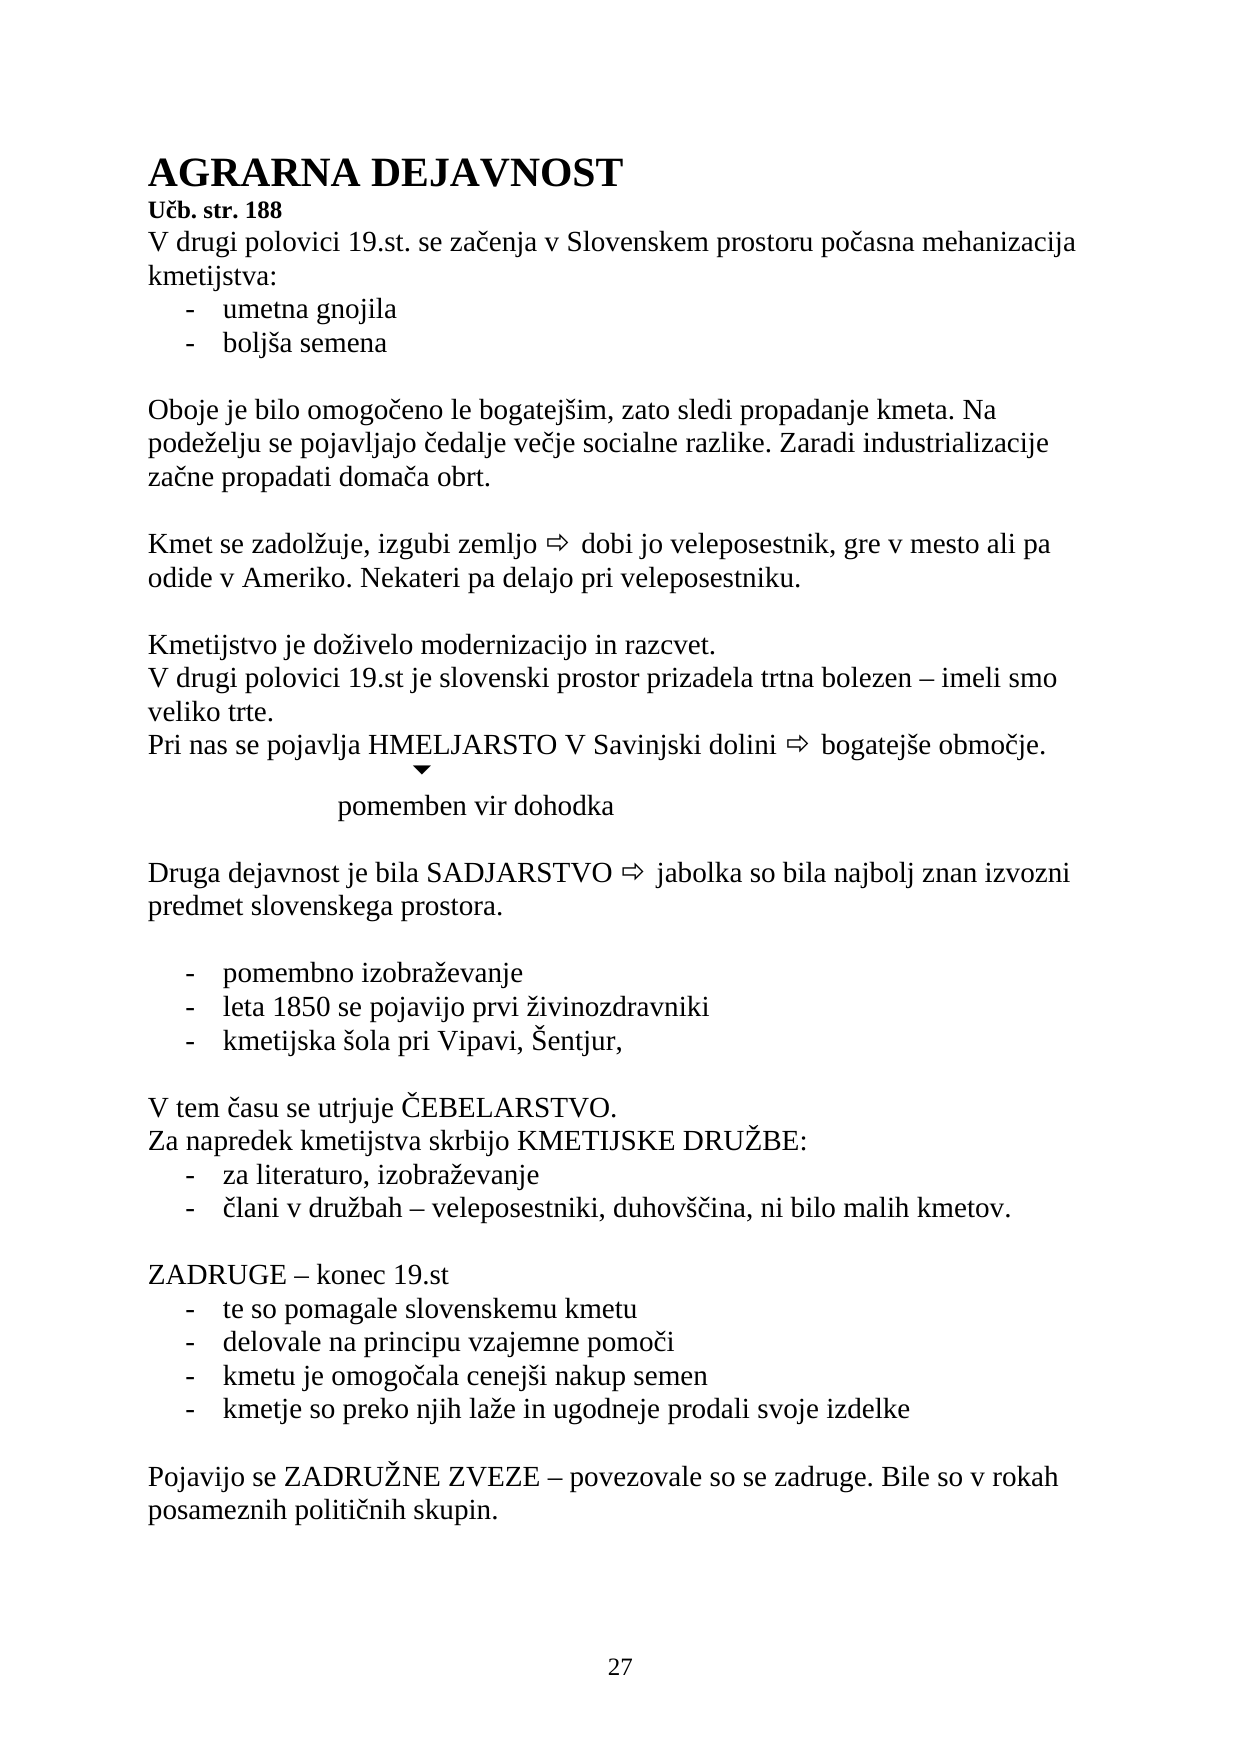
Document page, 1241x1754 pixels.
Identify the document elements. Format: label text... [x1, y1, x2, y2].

list za literaturo, izobraževanje [185, 1157, 1093, 1190]
text Pri nas se pojavlja HMELJARSTO V Savinjski dolini  bogatejše območje. [148, 727, 1093, 761]
text Kmet se zadolžuje, izgubi zemljo  dobi jo veleposestnik, gre v mesto ali pa odide v Ameriko. Nekateri pa delajo pri veleposestniku. [148, 526, 1093, 593]
text Kmetijstvo je doživelo modernizacijo in razcvet. [148, 627, 1093, 660]
text V drugi polovici 19.st je slovenski prostor prizadela trtna bolezen – imeli smo veliko trte. [148, 660, 1093, 727]
subtitle AGRARNA DEJAVNOST [148, 148, 1093, 196]
text V drugi polovici 19.st. se začenja v Slovenskem prostoru počasna mehanizacija kmetijstva: [148, 224, 1093, 291]
list kmetu je omogočala cenejši nakup semen [185, 1358, 1093, 1392]
text Učb. str. 188 [148, 196, 1093, 224]
list člani v družbah – veleposestniki, duhovščina, ni bilo malih kmetov. [185, 1190, 1093, 1224]
text Druga dejavnost je bila SADJARSTVO  jabolka so bila najbolj znan izvozni predmet slovenskega prostora. [148, 855, 1093, 922]
list boljša semena [185, 325, 1093, 358]
list te so pomagale slovenskemu kmetu [185, 1291, 1093, 1324]
text V tem času se utrjuje ČEBELARSTVO. [148, 1090, 1093, 1123]
text  [148, 761, 1093, 788]
list pomembno izobraževanje [185, 956, 1093, 989]
text Oboje je bilo omogočeno le bogatejšim, zato sledi propadanje kmeta. Na podeželju se pojavljajo čedalje večje socialne razlike. Zaradi industrializacije začne propadati domača obrt. [148, 392, 1093, 493]
text Za napredek kmetijstva skrbijo KMETIJSKE DRUŽBE: [148, 1123, 1093, 1157]
text pomemben vir dohodka [148, 788, 1093, 821]
list delovale na principu vzajemne pomoči [185, 1324, 1093, 1358]
list umetna gnojila [185, 291, 1093, 325]
list kmetje so preko njih laže in ugodneje prodali svoje izdelke [185, 1392, 1093, 1425]
text Pojavijo se ZADRUŽNE ZVEZE – povezovale so se zadruge. Bile so v rokah posameznih političnih skupin. [148, 1459, 1093, 1526]
list leta 1850 se pojavijo prvi živinozdravniki [185, 989, 1093, 1023]
text ZADRUGE – konec 19.st [148, 1257, 1093, 1291]
list kmetijska šola pri Vipavi, Šentjur, [185, 1023, 1093, 1056]
